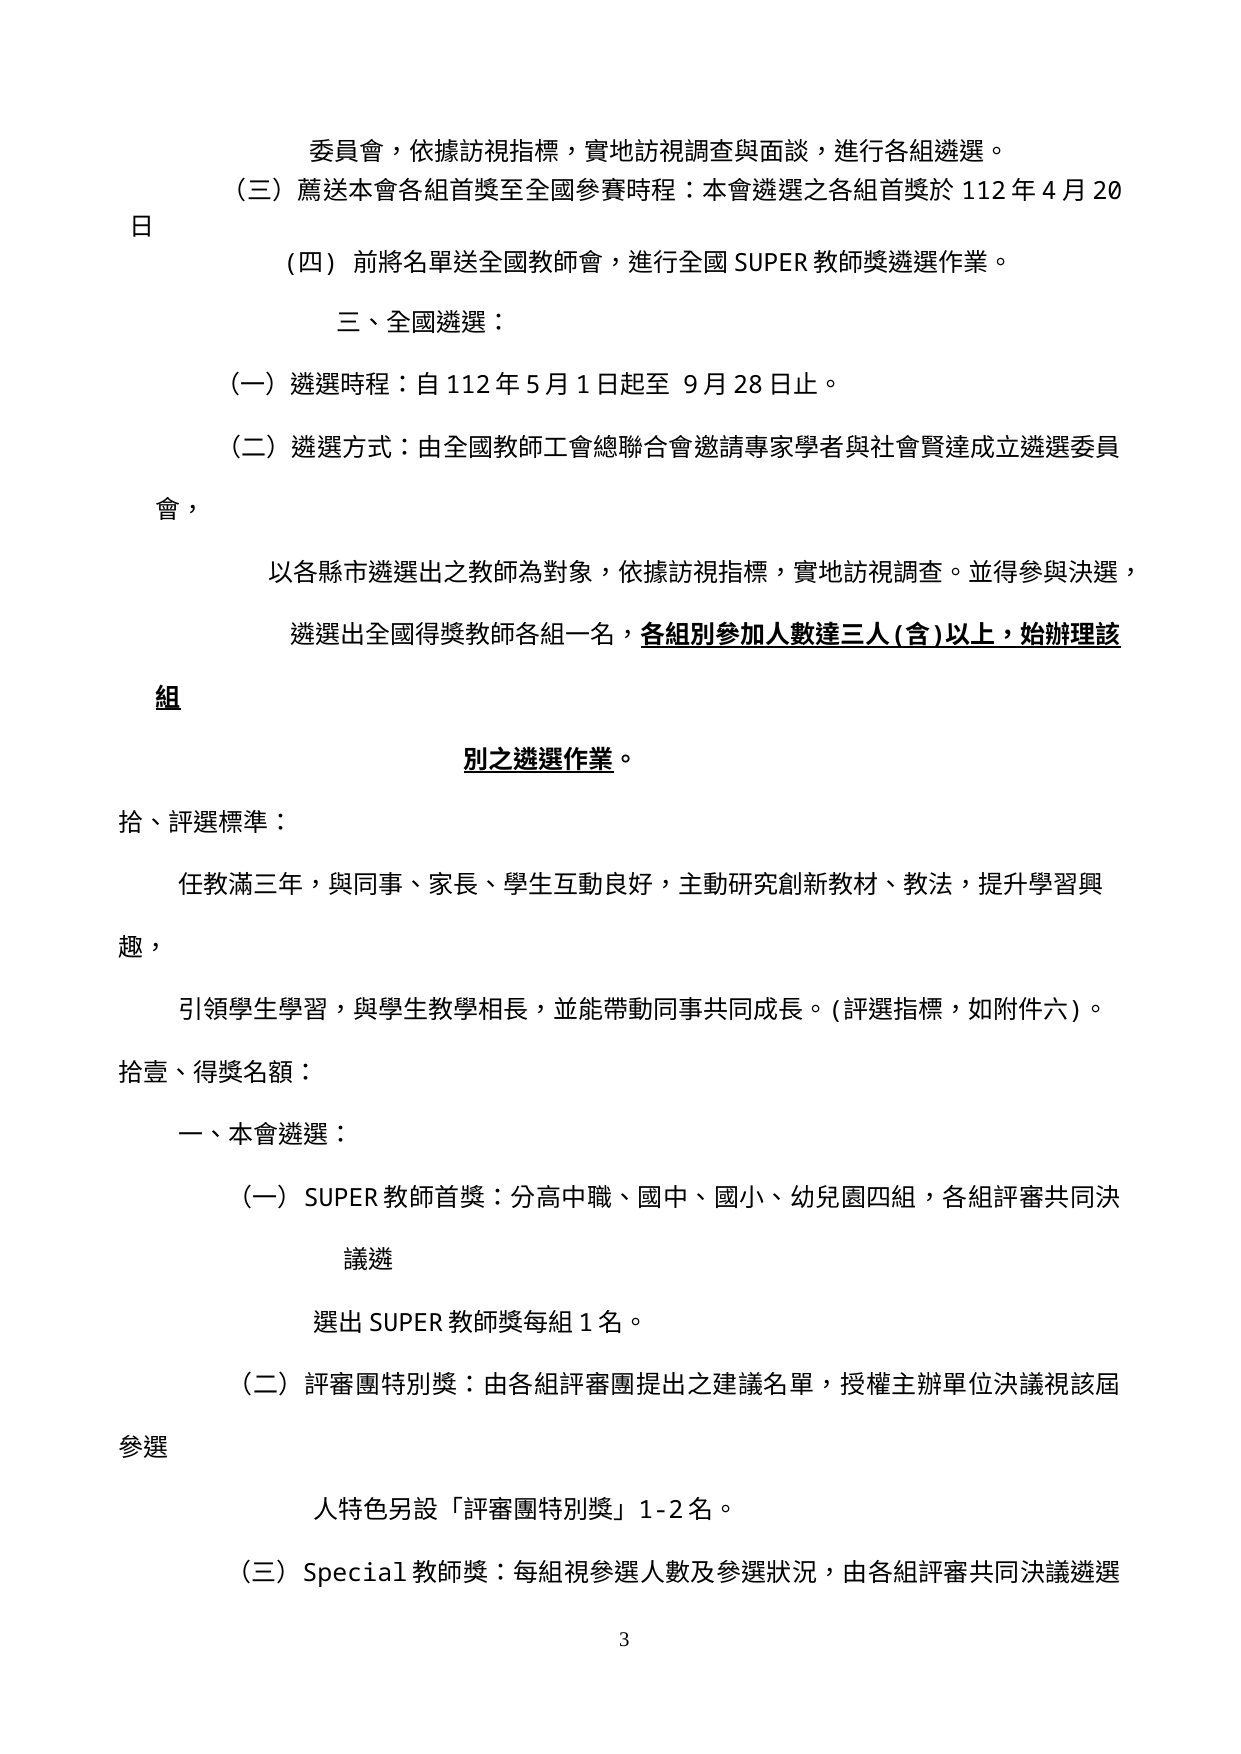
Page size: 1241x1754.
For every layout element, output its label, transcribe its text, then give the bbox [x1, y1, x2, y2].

text 一、本會遴選： [118, 1091, 1122, 1154]
text （三）薦送本會各組首獎至全國參賽時程：本會遴選之各組首獎於112年4月20日 [129, 170, 1122, 243]
text 人特色另設「評審團特別獎」1-2名。 [118, 1466, 1122, 1529]
text 拾、評選標準： [118, 779, 1122, 841]
text （一）SUPER教師首獎：分高中職、國中、國小、幼兒園四組，各組評審共同決議遴 [118, 1154, 1122, 1279]
text 委員會，依據訪視指標，實地訪視調查與面談，進行各組遴選。 [129, 108, 1122, 170]
text （二）評審團特別獎：由各組評審團提出之建議名單，授權主辦單位決議視該屆參選 [118, 1341, 1122, 1466]
text 選出SUPER教師獎每組1名。 [118, 1279, 1122, 1341]
text 引領學生學習，與學生教學相長，並能帶動同事共同成長。(評選指標，如附件六)。 [118, 966, 1122, 1029]
text （三）Special教師獎：每組視參選人數及參選狀況，由各組評審共同決議遴選 [118, 1529, 1122, 1591]
text （一）遴選時程：自112年5月1日起至 9月28日止。 [140, 341, 1122, 404]
text (四) 前將名單送全國教師會，進行全國SUPER教師獎遴選作業。 [229, 243, 1122, 279]
text 別之遴選作業。 [299, 716, 1122, 779]
text 以各縣市遴選出之教師為對象，依據訪視指標，實地訪視調查。並得參與決選， [252, 529, 1122, 591]
text （二）遴選方式：由全國教師工會總聯合會邀請專家學者與社會賢達成立遴選委員會， [156, 404, 1122, 529]
text 拾壹、得獎名額： [118, 1029, 1122, 1091]
text 任教滿三年，與同事、家長、學生互動良好，主動研究創新教材、教法，提升學習興趣， [118, 841, 1122, 966]
text 三、全國遴選： [291, 279, 1122, 341]
text 遴選出全國得獎教師各組一名，各組別參加人數達三人(含)以上，始辦理該組 [156, 591, 1122, 716]
